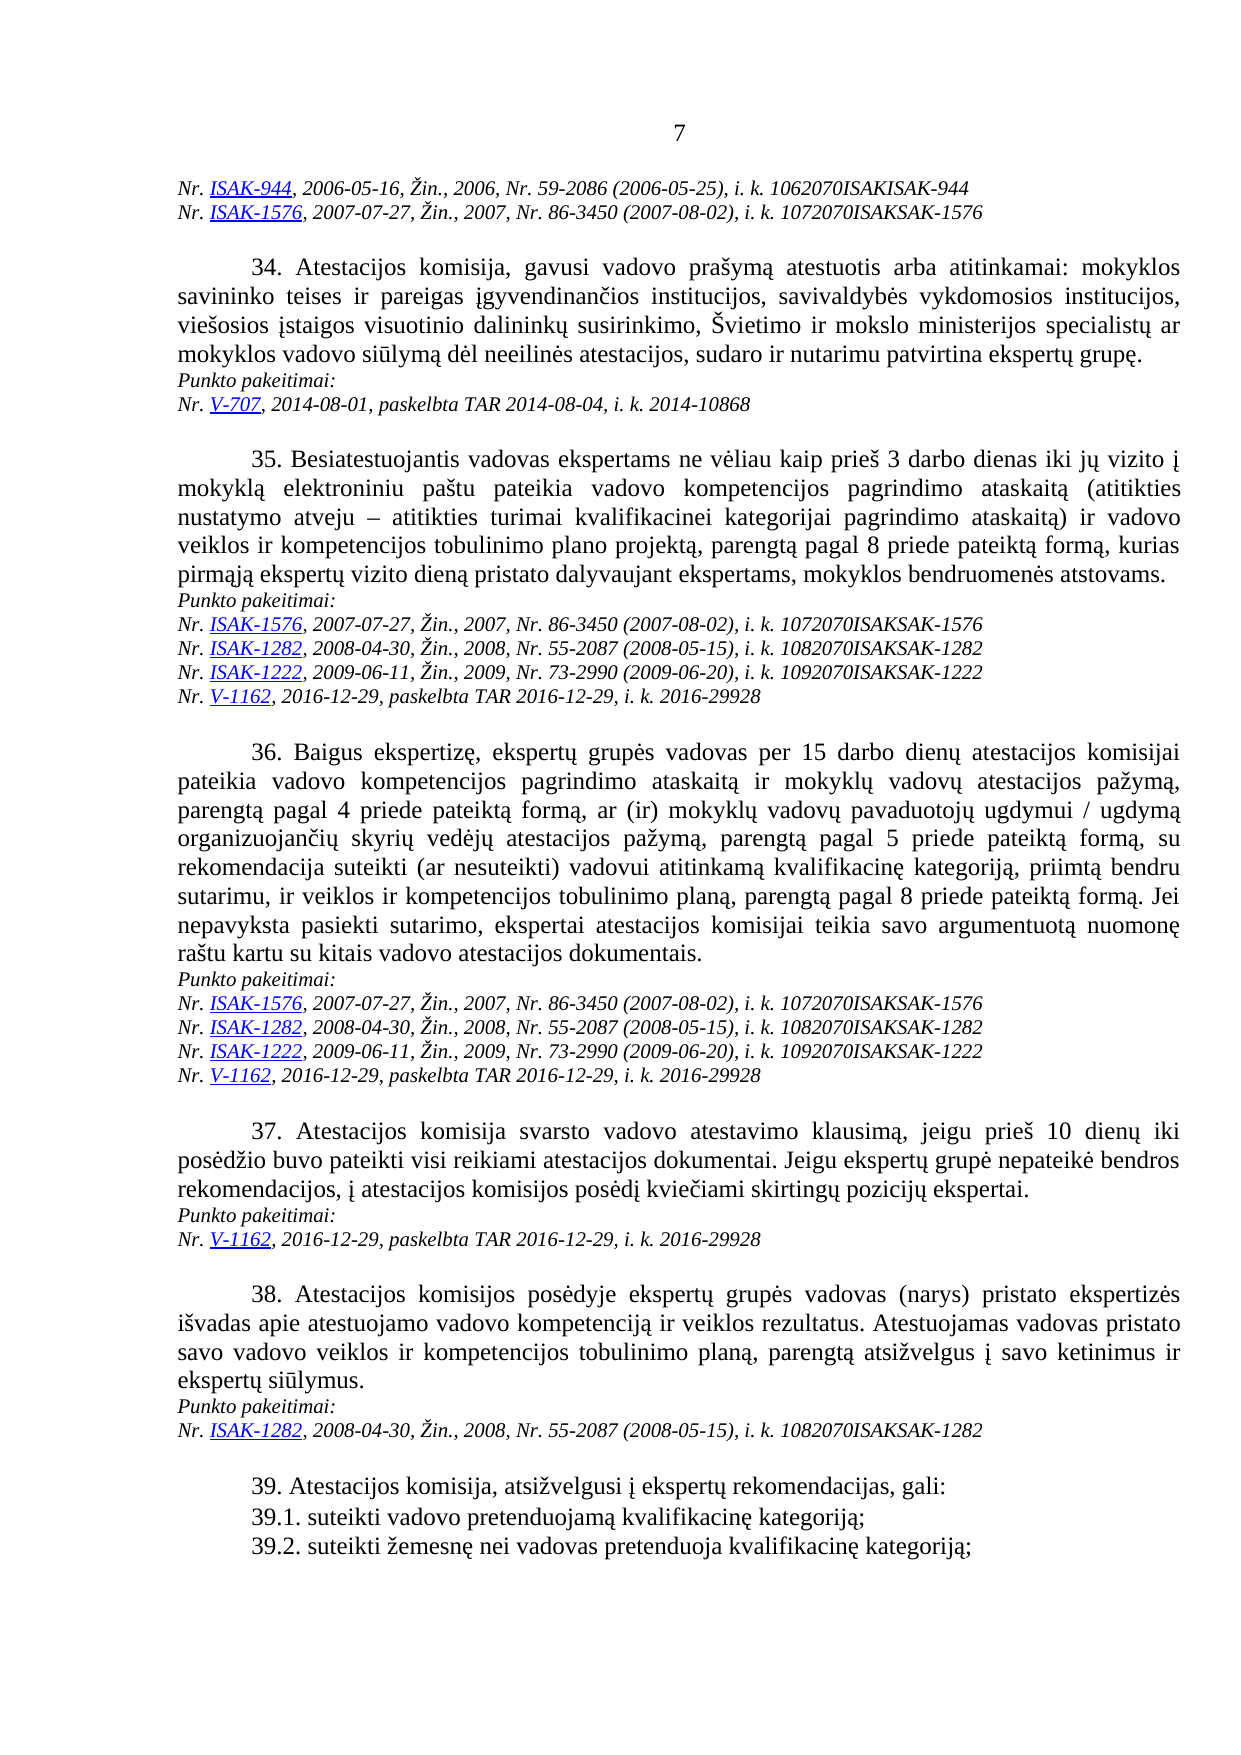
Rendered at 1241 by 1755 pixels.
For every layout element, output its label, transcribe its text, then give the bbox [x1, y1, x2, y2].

text 34. Atestacijos komisija, gavusi vadovo prašymą atestuotis arba atitinkamai: mokyklos savininko teises ir pareigas įgyvendinančios institucijos, savivaldybės vykdomosios institucijos, viešosios įstaigos visuotinio dalininkų susirinkimo, Švietimo ir mokslo ministerijos specialistų ar mokyklos vadovo siūlymą dėl neeilinės atestacijos, sudaro ir nutarimu patvirtina ekspertų grupę. [177, 252, 1181, 367]
text Nr. ISAK-1282, 2008-04-30, Žin., 2008, Nr. 55-2087 (2008-05-15), i. k. 1082070ISAKSAK-1282 [177, 1418, 1181, 1442]
text 39. Atestacijos komisija, atsižvelgusi į ekspertų rekomendacijas, gali: [177, 1471, 1181, 1500]
text Nr. V-1162, 2016-12-29, paskelbta TAR 2016-12-29, i. k. 2016-29928 [177, 684, 1181, 708]
text 38. Atestacijos komisijos posėdyje ekspertų grupės vadovas (narys) pristato ekspertizės išvadas apie atestuojamo vadovo kompetenciją ir veiklos rezultatus. Atestuojamas vadovas pristato savo vadovo veiklos ir kompetencijos tobulinimo planą, parengtą atsižvelgus į savo ketinimus ir ekspertų siūlymus. [177, 1279, 1181, 1394]
text Punkto pakeitimai: [177, 367, 1181, 392]
text 36. Baigus ekspertizę, ekspertų grupės vadovas per 15 darbo dienų atestacijos komisijai pateikia vadovo kompetencijos pagrindimo ataskaitą ir mokyklų vadovų atestacijos pažymą, parengtą pagal 4 priede pateiktą formą, ar (ir) mokyklų vadovų pavaduotojų ugdymui / ugdymą organizuojančių skyrių vedėjų atestacijos pažymą, parengtą pagal 5 priede pateiktą formą, su rekomendacija suteikti (ar nesuteikti) vadovui atitinkamą kvalifikacinę kategoriją, priimtą bendru sutarimu, ir veiklos ir kompetencijos tobulinimo planą, parengtą pagal 8 priede pateiktą formą. Jei nepavyksta pasiekti sutarimo, ekspertai atestacijos komisijai teikia savo argumentuotą nuomonę raštu kartu su kitais vadovo atestacijos dokumentais. [177, 737, 1181, 967]
text Nr. ISAK-1576, 2007-07-27, Žin., 2007, Nr. 86-3450 (2007-08-02), i. k. 1072070ISAKSAK-1576 [177, 200, 1181, 224]
text Nr. ISAK-1222, 2009-06-11, Žin., 2009, Nr. 73-2990 (2009-06-20), i. k. 1092070ISAKSAK-1222 [177, 1039, 1181, 1063]
text 39.2. suteikti žemesnę nei vadovas pretenduoja kvalifikacinę kategoriją; [177, 1531, 1181, 1560]
text Nr. V-707, 2014-08-01, paskelbta TAR 2014-08-04, i. k. 2014-10868 [177, 392, 1181, 416]
text 39.1. suteikti vadovo pretenduojamą kvalifikacinę kategoriją; [177, 1502, 1181, 1531]
text Punkto pakeitimai: [177, 588, 1181, 612]
text 35. Besiatestuojantis vadovas ekspertams ne vėliau kaip prieš 3 darbo dienas iki jų vizito į mokyklą elektroniniu paštu pateikia vadovo kompetencijos pagrindimo ataskaitą (atitikties nustatymo atveju – atitikties turimai kvalifikacinei kategorijai pagrindimo ataskaitą) ir vadovo veiklos ir kompetencijos tobulinimo plano projektą, parengtą pagal 8 priede pateiktą formą, kurias pirmąją ekspertų vizito dieną pristato dalyvaujant ekspertams, mokyklos bendruomenės atstovams. [177, 444, 1181, 588]
text Nr. V-1162, 2016-12-29, paskelbta TAR 2016-12-29, i. k. 2016-29928 [177, 1227, 1181, 1251]
text Nr. ISAK-1576, 2007-07-27, Žin., 2007, Nr. 86-3450 (2007-08-02), i. k. 1072070ISAKSAK-1576 [177, 991, 1181, 1015]
text Punkto pakeitimai: [177, 1394, 1181, 1418]
text Nr. ISAK-1222, 2009-06-11, Žin., 2009, Nr. 73-2990 (2009-06-20), i. k. 1092070ISAKSAK-1222 [177, 660, 1181, 684]
text Nr. ISAK-1282, 2008-04-30, Žin., 2008, Nr. 55-2087 (2008-05-15), i. k. 1082070ISAKSAK-1282 [177, 636, 1181, 660]
text Punkto pakeitimai: [177, 967, 1181, 991]
text Nr. ISAK-1282, 2008-04-30, Žin., 2008, Nr. 55-2087 (2008-05-15), i. k. 1082070ISAKSAK-1282 [177, 1015, 1181, 1039]
text Punkto pakeitimai: [177, 1202, 1181, 1227]
text Nr. V-1162, 2016-12-29, paskelbta TAR 2016-12-29, i. k. 2016-29928 [177, 1063, 1181, 1087]
text Nr. ISAK-944, 2006-05-16, Žin., 2006, Nr. 59-2086 (2006-05-25), i. k. 1062070ISAKISAK-944 [177, 176, 1181, 200]
text Nr. ISAK-1576, 2007-07-27, Žin., 2007, Nr. 86-3450 (2007-08-02), i. k. 1072070ISAKSAK-1576 [177, 612, 1181, 636]
text 37. Atestacijos komisija svarsto vadovo atestavimo klausimą, jeigu prieš 10 dienų iki posėdžio buvo pateikti visi reikiami atestacijos dokumentai. Jeigu ekspertų grupė nepateikė bendros rekomendacijos, į atestacijos komisijos posėdį kviečiami skirtingų pozicijų ekspertai. [177, 1116, 1181, 1202]
